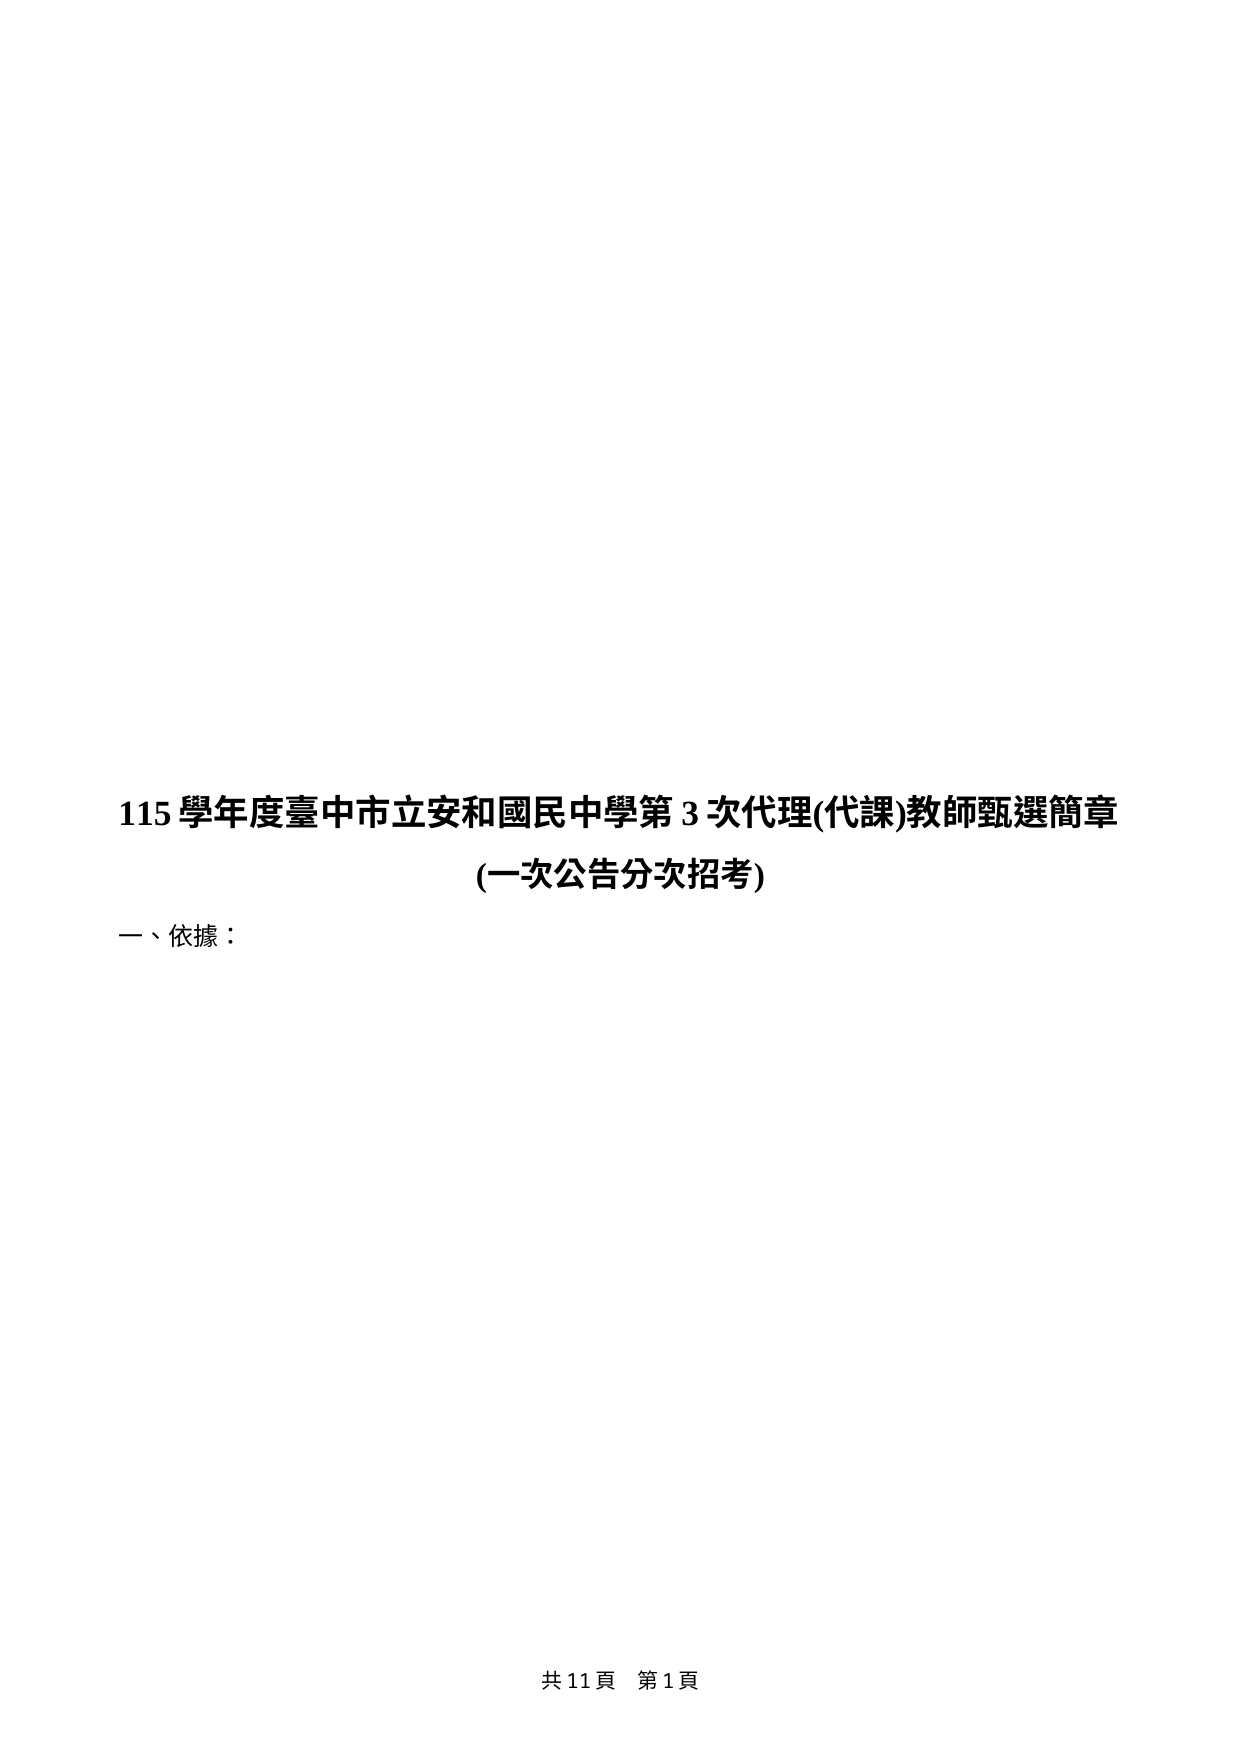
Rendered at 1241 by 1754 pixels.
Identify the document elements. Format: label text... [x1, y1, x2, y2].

text (一次公告分次招考) [118, 831, 1122, 893]
text 115學年度臺中市立安和國民中學第3次代理(代課)教師甄選簡章 [118, 768, 1122, 831]
text 一、依據： [118, 893, 1122, 956]
